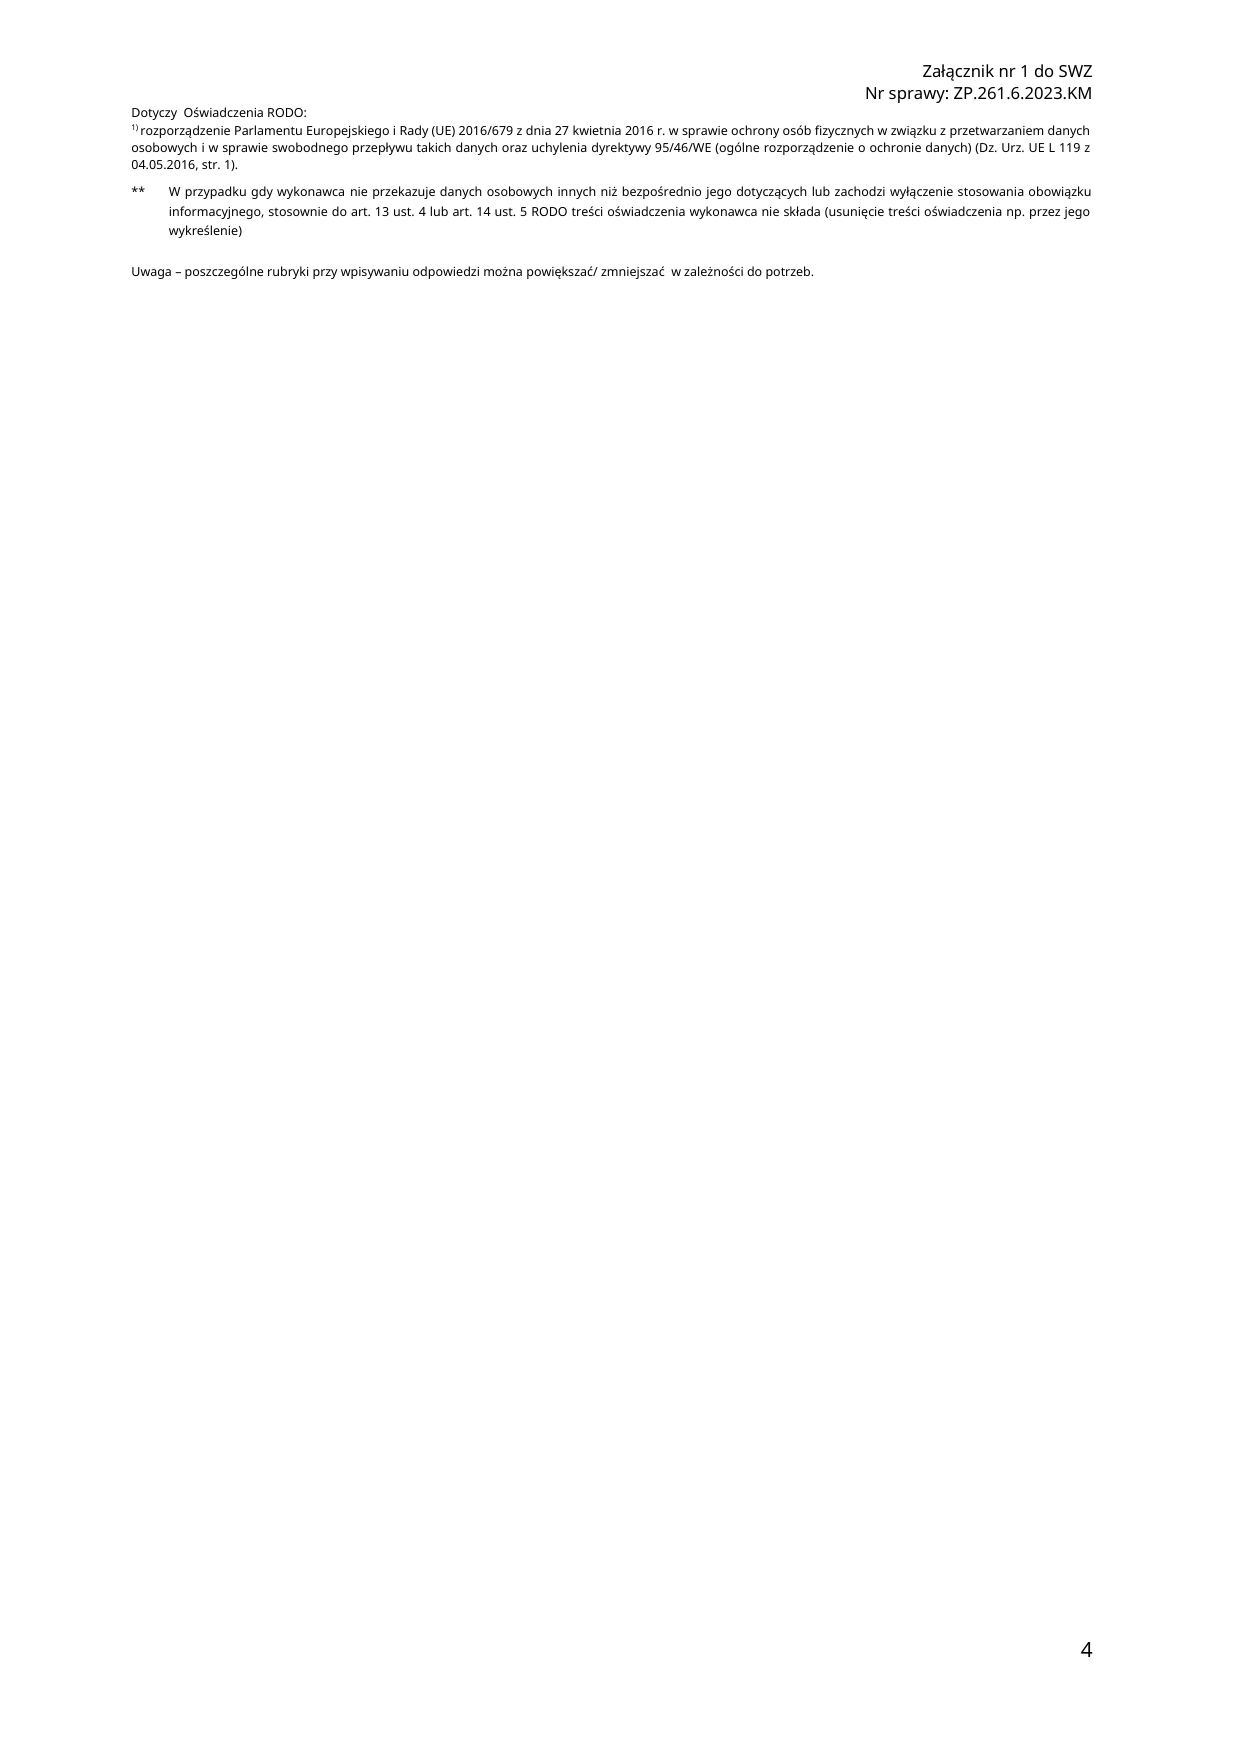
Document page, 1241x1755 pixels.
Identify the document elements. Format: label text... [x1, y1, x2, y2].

text 1) rozporządzenie Parlamentu Europejskiego i Rady (UE) 2016/679 z dnia 27 kwietnia 2016 r. w sprawie ochrony osób fizycznych w związku z przetwarzaniem danych osobowych i w sprawie swobodnego przepływu takich danych oraz uchylenia dyrektywy 95/46/WE (ogólne rozporządzenie o ochronie danych) (Dz. Urz. UE L 119 z 04.05.2016, str. 1). [131, 122, 1093, 173]
text ** W przypadku gdy wykonawca nie przekazuje danych osobowych innych niż bezpośrednio jego dotyczących lub zachodzi wyłączenie stosowania obowiązku informacyjnego, stosownie do art. 13 ust. 4 lub art. 14 ust. 5 RODO treści oświadczenia wykonawca nie składa (usunięcie treści oświadczenia np. przez jego wykreślenie) [131, 183, 1093, 239]
text Dotyczy Oświadczenia RODO: [131, 104, 1093, 122]
text Uwaga – poszczególne rubryki przy wpisywaniu odpowiedzi można powiększać/ zmniejszać w zależności do potrzeb. [131, 263, 1093, 280]
